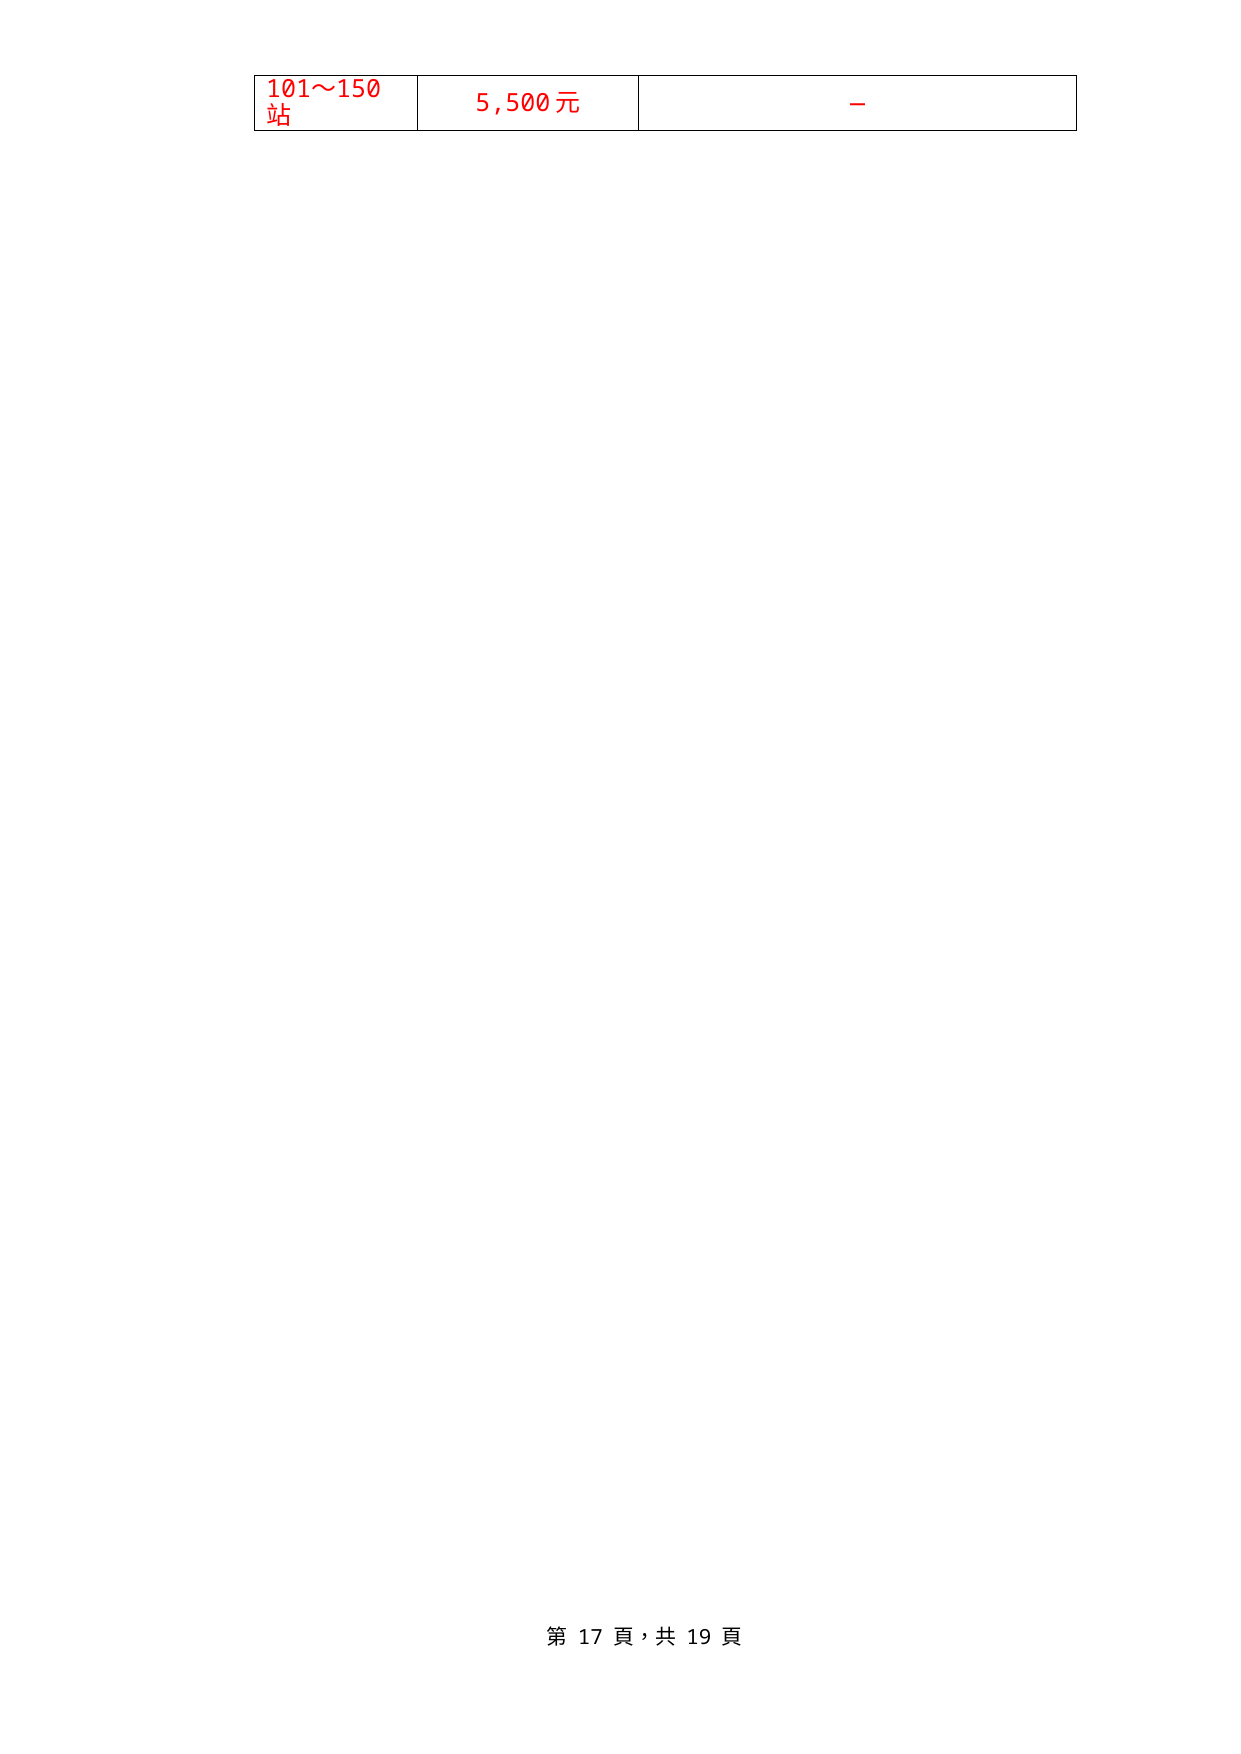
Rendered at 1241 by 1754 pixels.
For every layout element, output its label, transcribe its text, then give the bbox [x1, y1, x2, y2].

table_cell 5,500元 [418, 76, 638, 130]
table_cell — [639, 76, 1076, 130]
table_cell 101～150站 [255, 76, 417, 130]
